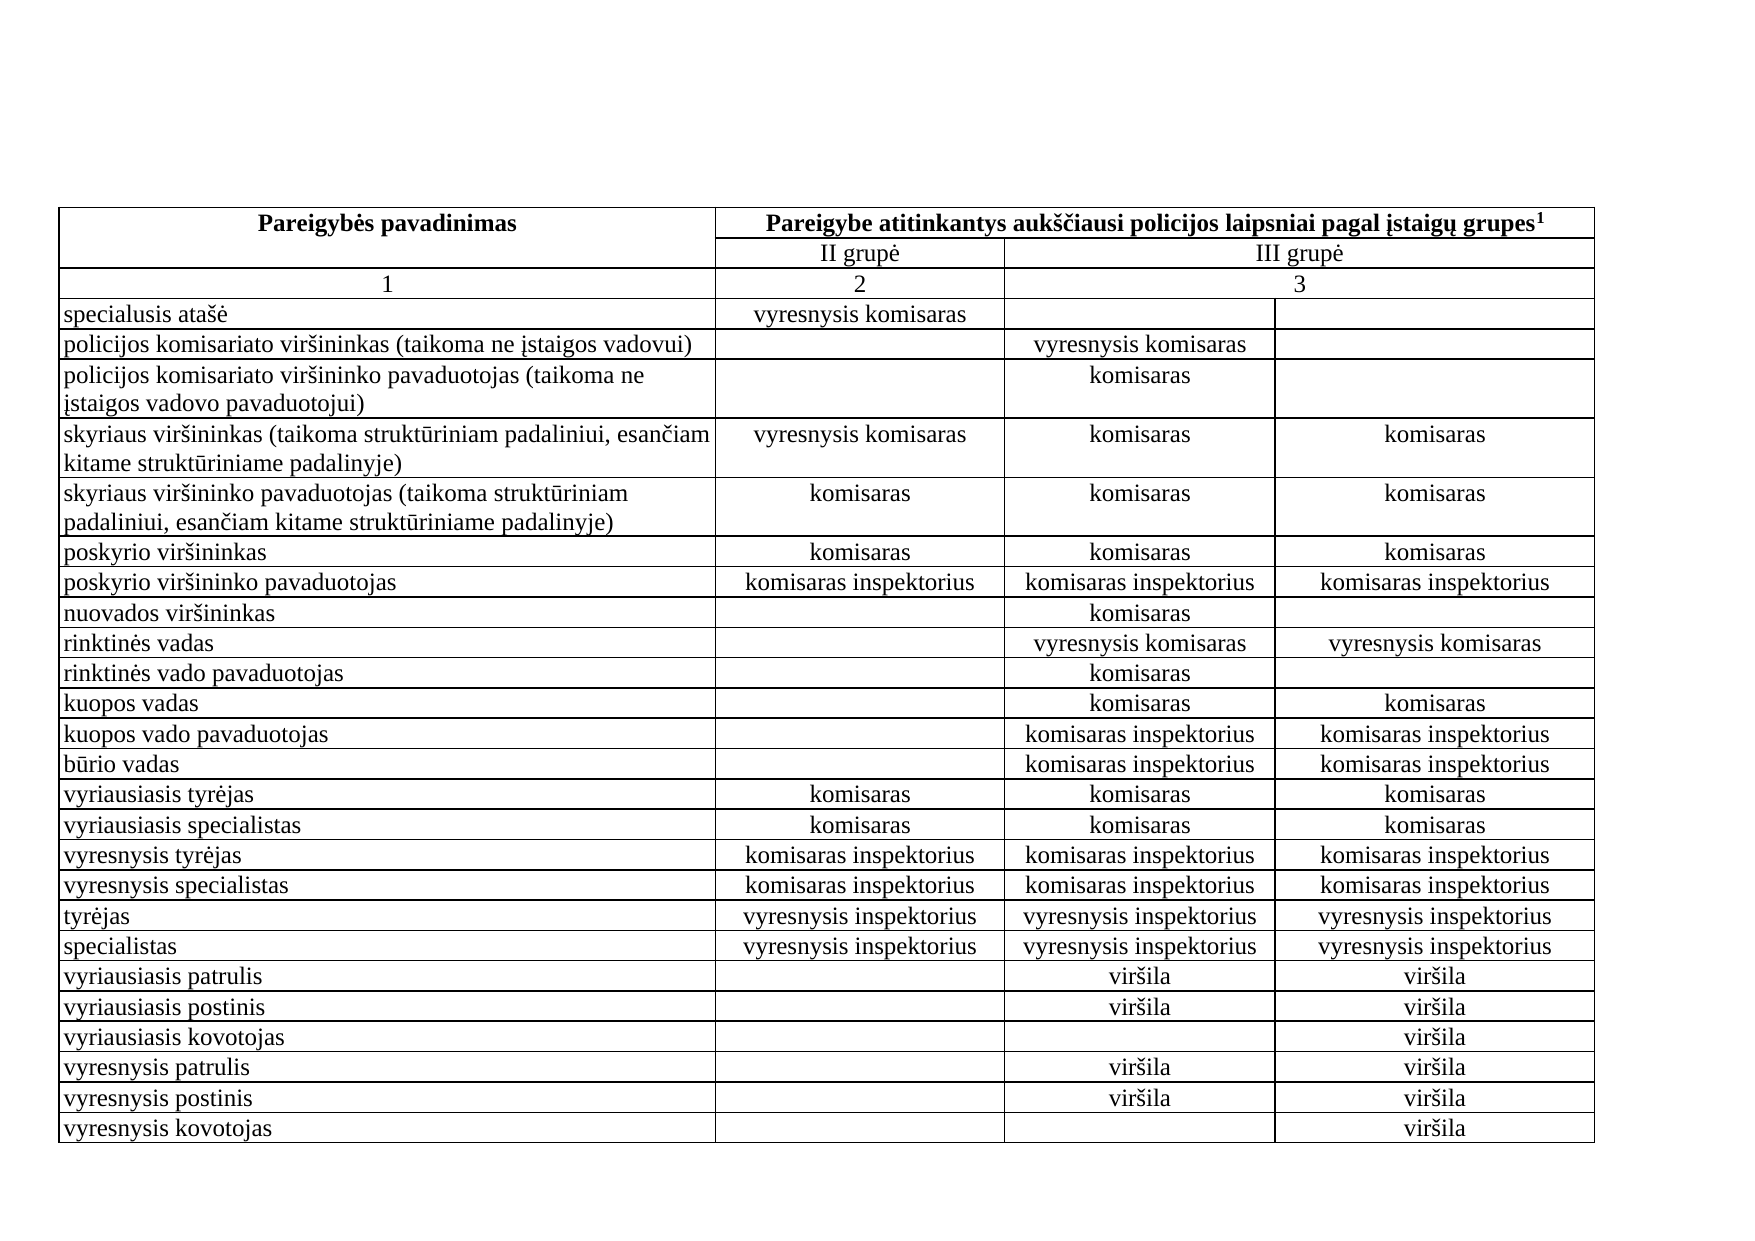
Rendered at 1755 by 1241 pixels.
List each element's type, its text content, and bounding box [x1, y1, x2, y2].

table_cell vyresnysis komisaras [1276, 628, 1594, 657]
table_cell komisaras [1276, 689, 1594, 717]
table_cell 3 [1005, 269, 1594, 298]
table_cell komisaras inspektorius [1005, 567, 1274, 596]
table_cell komisaras inspektorius [716, 871, 1004, 899]
table_cell 2 [716, 269, 1004, 298]
table_cell komisaras inspektorius [1276, 567, 1594, 596]
table_cell viršila [1276, 992, 1594, 1020]
table_cell komisaras [716, 478, 1004, 535]
table_cell vyriausiasis patrulis [60, 961, 715, 990]
table_cell policijos komisariato viršininkas (taikoma ne įstaigos vadovui) [60, 330, 715, 358]
table_cell vyresnysis inspektorius [1005, 931, 1274, 960]
table_cell [1276, 658, 1594, 687]
table_cell [1276, 360, 1594, 417]
table_cell komisaras inspektorius [1276, 719, 1594, 748]
table_cell komisaras [716, 780, 1004, 808]
table_cell vyresnysis tyrėjas [60, 840, 715, 869]
table_cell [1276, 299, 1594, 328]
table_cell vyriausiasis kovotojas [60, 1022, 715, 1051]
table_cell vyresnysis specialistas [60, 871, 715, 899]
table_cell II grupė [716, 239, 1004, 267]
table_cell [716, 658, 1004, 687]
table_cell policijos komisariato viršininko pavaduotojas (taikoma ne įstaigos vadovo pavaduotojui) [60, 360, 715, 417]
table_cell vyresnysis komisaras [716, 299, 1004, 328]
table_cell komisaras [1005, 598, 1274, 626]
table_cell [1005, 1022, 1274, 1051]
table_cell komisaras [1005, 478, 1274, 535]
table_cell vyresnysis inspektorius [1276, 931, 1594, 960]
table_cell [716, 598, 1004, 626]
table_cell kuopos vadas [60, 689, 715, 717]
table_cell [716, 1052, 1004, 1081]
table_cell [716, 330, 1004, 358]
table_cell vyriausiasis postinis [60, 992, 715, 1020]
table_cell [1276, 598, 1594, 626]
table_cell skyriaus viršininkas (taikoma struktūriniam padaliniui, esančiam kitame struktūriniame padalinyje) [60, 419, 715, 476]
table_cell nuovados viršininkas [60, 598, 715, 626]
table_cell vyresnysis kovotojas [60, 1113, 715, 1142]
table_cell komisaras [1005, 537, 1274, 566]
table_cell [716, 360, 1004, 417]
table_cell vyresnysis inspektorius [1276, 901, 1594, 929]
table_cell vyriausiasis tyrėjas [60, 780, 715, 808]
table_cell komisaras [1005, 780, 1274, 808]
table_cell komisaras [1276, 780, 1594, 808]
table_cell komisaras [716, 537, 1004, 566]
table_cell [716, 1113, 1004, 1142]
table_cell 1 [60, 269, 715, 298]
table_cell rinktinės vadas [60, 628, 715, 657]
table_cell komisaras inspektorius [1005, 840, 1274, 869]
table_cell komisaras [716, 810, 1004, 838]
table_cell specialusis atašė [60, 299, 715, 328]
table_cell [1276, 330, 1594, 358]
table_cell [716, 689, 1004, 717]
table_cell komisaras inspektorius [716, 567, 1004, 596]
table_cell komisaras [1276, 810, 1594, 838]
table_cell poskyrio viršininkas [60, 537, 715, 566]
table_cell III grupė [1005, 239, 1594, 267]
table_cell viršila [1276, 1022, 1594, 1051]
table_cell būrio vadas [60, 749, 715, 778]
table_cell vyresnysis komisaras [716, 419, 1004, 476]
table_cell viršila [1005, 1052, 1274, 1081]
table_cell komisaras inspektorius [1005, 871, 1274, 899]
table_cell [716, 749, 1004, 778]
table_cell [716, 1022, 1004, 1051]
table_cell [1005, 299, 1274, 328]
table_cell vyriausiasis specialistas [60, 810, 715, 838]
table_cell komisaras inspektorius [716, 840, 1004, 869]
table_cell kuopos vado pavaduotojas [60, 719, 715, 748]
table_cell komisaras [1276, 478, 1594, 535]
table_cell poskyrio viršininko pavaduotojas [60, 567, 715, 596]
table_cell viršila [1005, 1083, 1274, 1111]
table_cell komisaras inspektorius [1276, 840, 1594, 869]
table_cell komisaras [1005, 419, 1274, 476]
table_cell komisaras [1005, 689, 1274, 717]
table_cell vyresnysis inspektorius [1005, 901, 1274, 929]
table_cell vyresnysis komisaras [1005, 330, 1274, 358]
table_cell vyresnysis patrulis [60, 1052, 715, 1081]
table_cell viršila [1005, 992, 1274, 1020]
table_cell vyresnysis inspektorius [716, 901, 1004, 929]
table_cell viršila [1276, 1052, 1594, 1081]
table_cell komisaras inspektorius [1005, 719, 1274, 748]
table_cell komisaras [1005, 810, 1274, 838]
table_cell [716, 992, 1004, 1020]
table_cell [716, 1083, 1004, 1111]
table_cell viršila [1276, 1083, 1594, 1111]
table_cell komisaras inspektorius [1005, 749, 1274, 778]
table_header Pareigybe atitinkantys aukščiausi policijos laipsniai pagal įstaigų grupes1 [716, 208, 1594, 237]
table_cell komisaras inspektorius [1276, 871, 1594, 899]
table_cell komisaras [1005, 658, 1274, 687]
table_cell [1005, 1113, 1274, 1142]
table_cell [716, 961, 1004, 990]
table_header Pareigybės pavadinimas [60, 208, 715, 267]
table_cell vyresnysis postinis [60, 1083, 715, 1111]
table_cell komisaras [1005, 360, 1274, 417]
table_cell tyrėjas [60, 901, 715, 929]
table_cell specialistas [60, 931, 715, 960]
table_cell viršila [1276, 961, 1594, 990]
table_cell skyriaus viršininko pavaduotojas (taikoma struktūriniam padaliniui, esančiam kitame struktūriniame padalinyje) [60, 478, 715, 535]
table_cell komisaras [1276, 419, 1594, 476]
table_cell [716, 628, 1004, 657]
table_cell vyresnysis komisaras [1005, 628, 1274, 657]
table_cell komisaras inspektorius [1276, 749, 1594, 778]
table_cell vyresnysis inspektorius [716, 931, 1004, 960]
table_cell viršila [1276, 1113, 1594, 1142]
table_cell komisaras [1276, 537, 1594, 566]
table_cell viršila [1005, 961, 1274, 990]
table_cell [716, 719, 1004, 748]
table_cell rinktinės vado pavaduotojas [60, 658, 715, 687]
